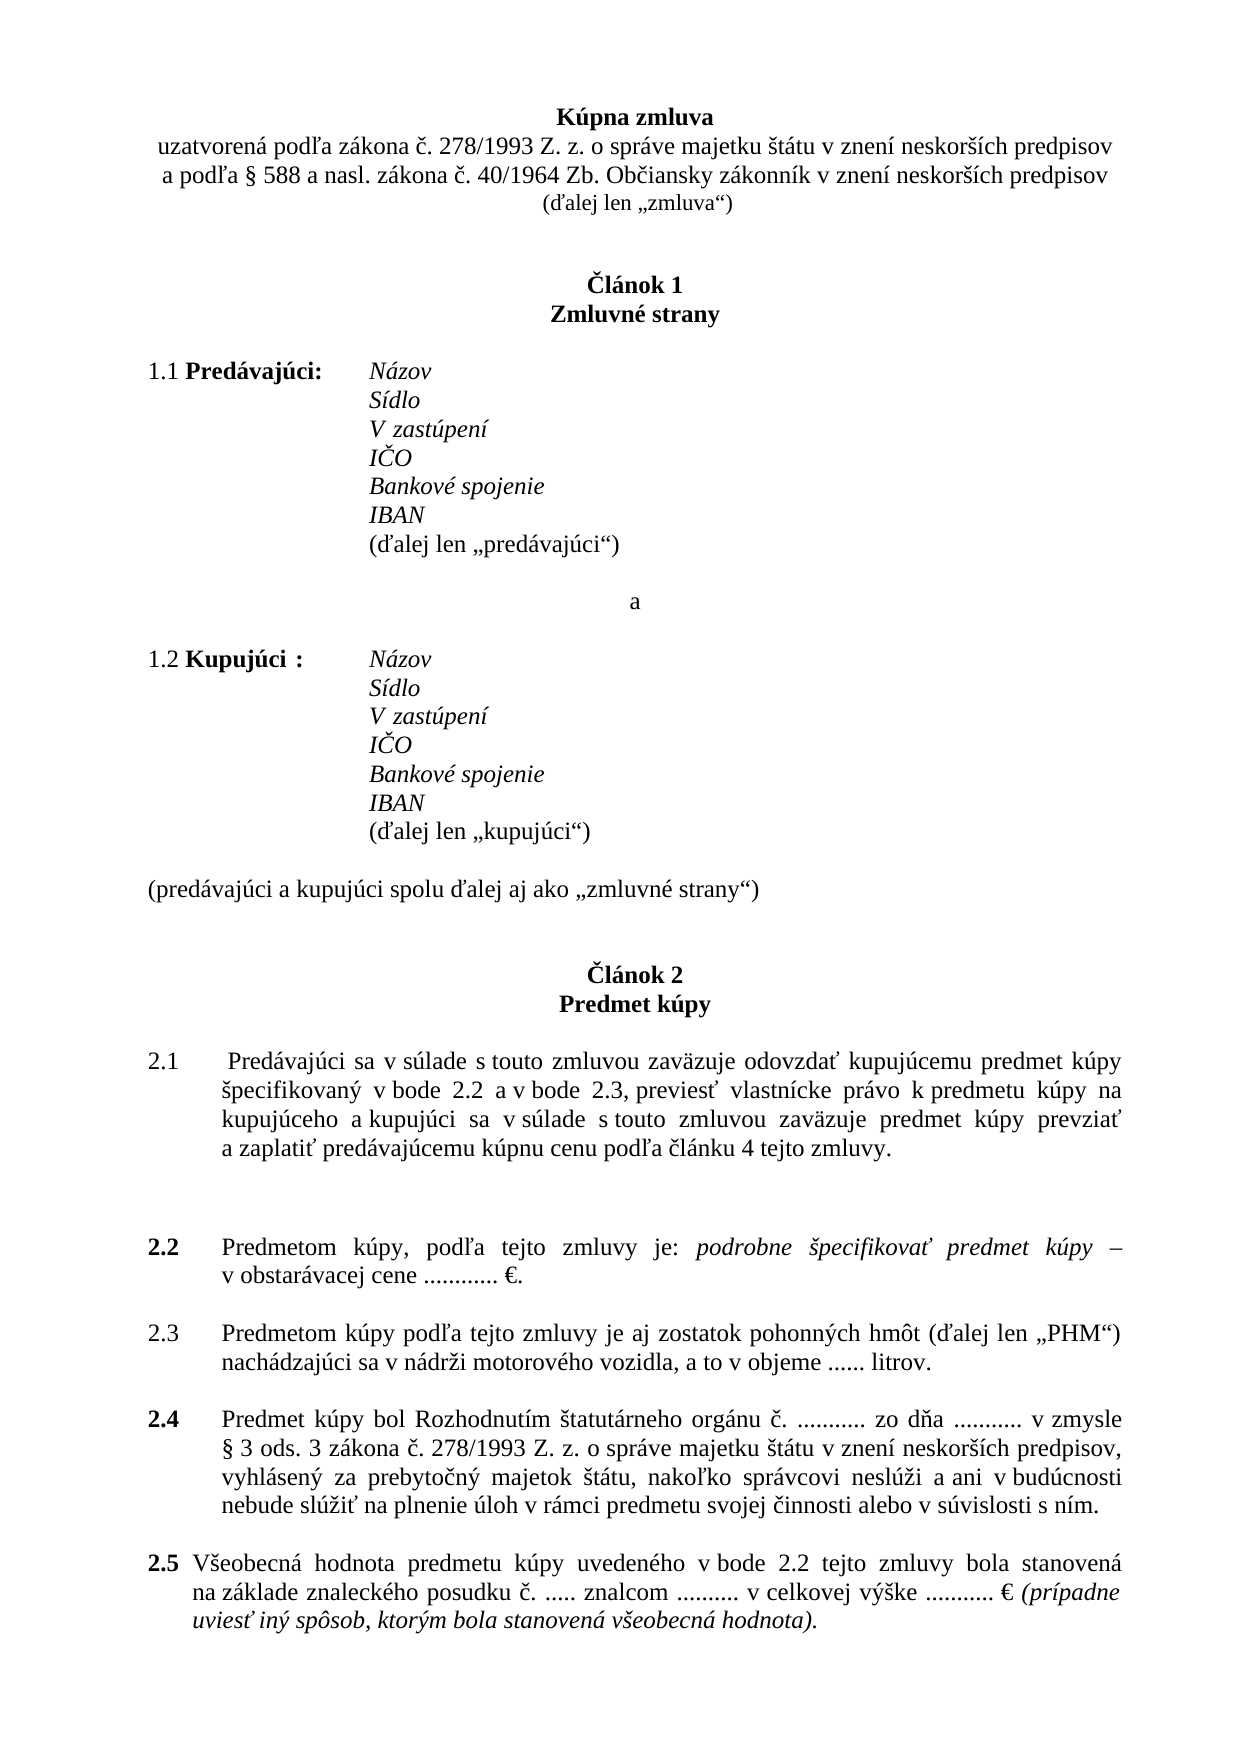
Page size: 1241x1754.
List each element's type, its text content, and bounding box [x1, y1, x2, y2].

text (ďalej len „kupujúci“) [148, 816, 1122, 845]
list Všeobecná hodnota predmetu kúpy uvedeného v bode 2.2 tejto zmluvy bola stanovená na základe znaleckého posudku č. ..... znalcom .......... v celkovej výške ........... € (prípadne uviesť iný spôsob, ktorým bola stanovená všeobecná hodnota). [148, 1548, 1122, 1634]
text IČO [148, 730, 1122, 759]
text 1.1 Predávajúci: Názov [148, 356, 1122, 385]
text uzatvorená podľa zákona č. 278/1993 Z. z. o správe majetku štátu v znení neskorších predpisov a podľa § 588 a nasl. zákona č. 40/1964 Zb. Občiansky zákonník v znení neskorších predpisov [148, 131, 1122, 189]
text (ďalej len „predávajúci“) [148, 529, 1122, 558]
text IČO [148, 443, 1122, 471]
text (predávajúci a kupujúci spolu ďalej aj ako „zmluvné strany“) [148, 874, 1122, 903]
text Sídlo [148, 385, 1122, 414]
list Predmetom kúpy podľa tejto zmluvy je aj zostatok pohonných hmôt (ďalej len „PHM“) nachádzajúci sa v nádrži motorového vozidla, a to v objeme ...... litrov. [148, 1318, 1122, 1376]
text Sídlo [148, 673, 1122, 701]
text Kúpna zmluva [148, 102, 1122, 131]
text a [148, 586, 1122, 615]
text V zastúpení [148, 701, 1122, 730]
list Predávajúci sa v súlade s touto zmluvou zaväzuje odovzdať kupujúcemu predmet kúpy špecifikovaný v bode 2.2 a v bode 2.3, previesť vlastnícke právo k predmetu kúpy na kupujúceho a kupujúci sa v súlade s touto zmluvou zaväzuje predmet kúpy prevziať a zaplatiť predávajúcemu kúpnu cenu podľa článku 4 tejto zmluvy. [148, 1046, 1122, 1161]
list Predmetom kúpy, podľa tejto zmluvy je: podrobne špecifikovať predmet kúpy – v obstarávacej cene ............ €. [148, 1232, 1122, 1289]
text Bankové spojenie [148, 471, 1122, 500]
text 1.2 Kupujúci : Názov [148, 644, 1122, 673]
subtitle Článok 1 [148, 270, 1122, 299]
subtitle Zmluvné strany [148, 299, 1122, 328]
subtitle Článok 2 [148, 960, 1122, 989]
list Predmet kúpy bol Rozhodnutím štatutárneho orgánu č. ........... zo dňa ........... v zmysle § 3 ods. 3 zákona č. 278/1993 Z. z. o správe majetku štátu v znení neskorších predpisov, vyhlásený za prebytočný majetok štátu, nakoľko správcovi neslúži a ani v budúcnosti nebude slúžiť na plnenie úloh v rámci predmetu svojej činnosti alebo v súvislosti s ním. [148, 1404, 1122, 1519]
subtitle Predmet kúpy [148, 989, 1122, 1018]
text V zastúpení [148, 414, 1122, 443]
text (ďalej len „zmluva“) [148, 189, 1122, 215]
text Bankové spojenie [148, 759, 1122, 788]
text IBAN [148, 788, 1122, 816]
text IBAN [148, 500, 1122, 529]
